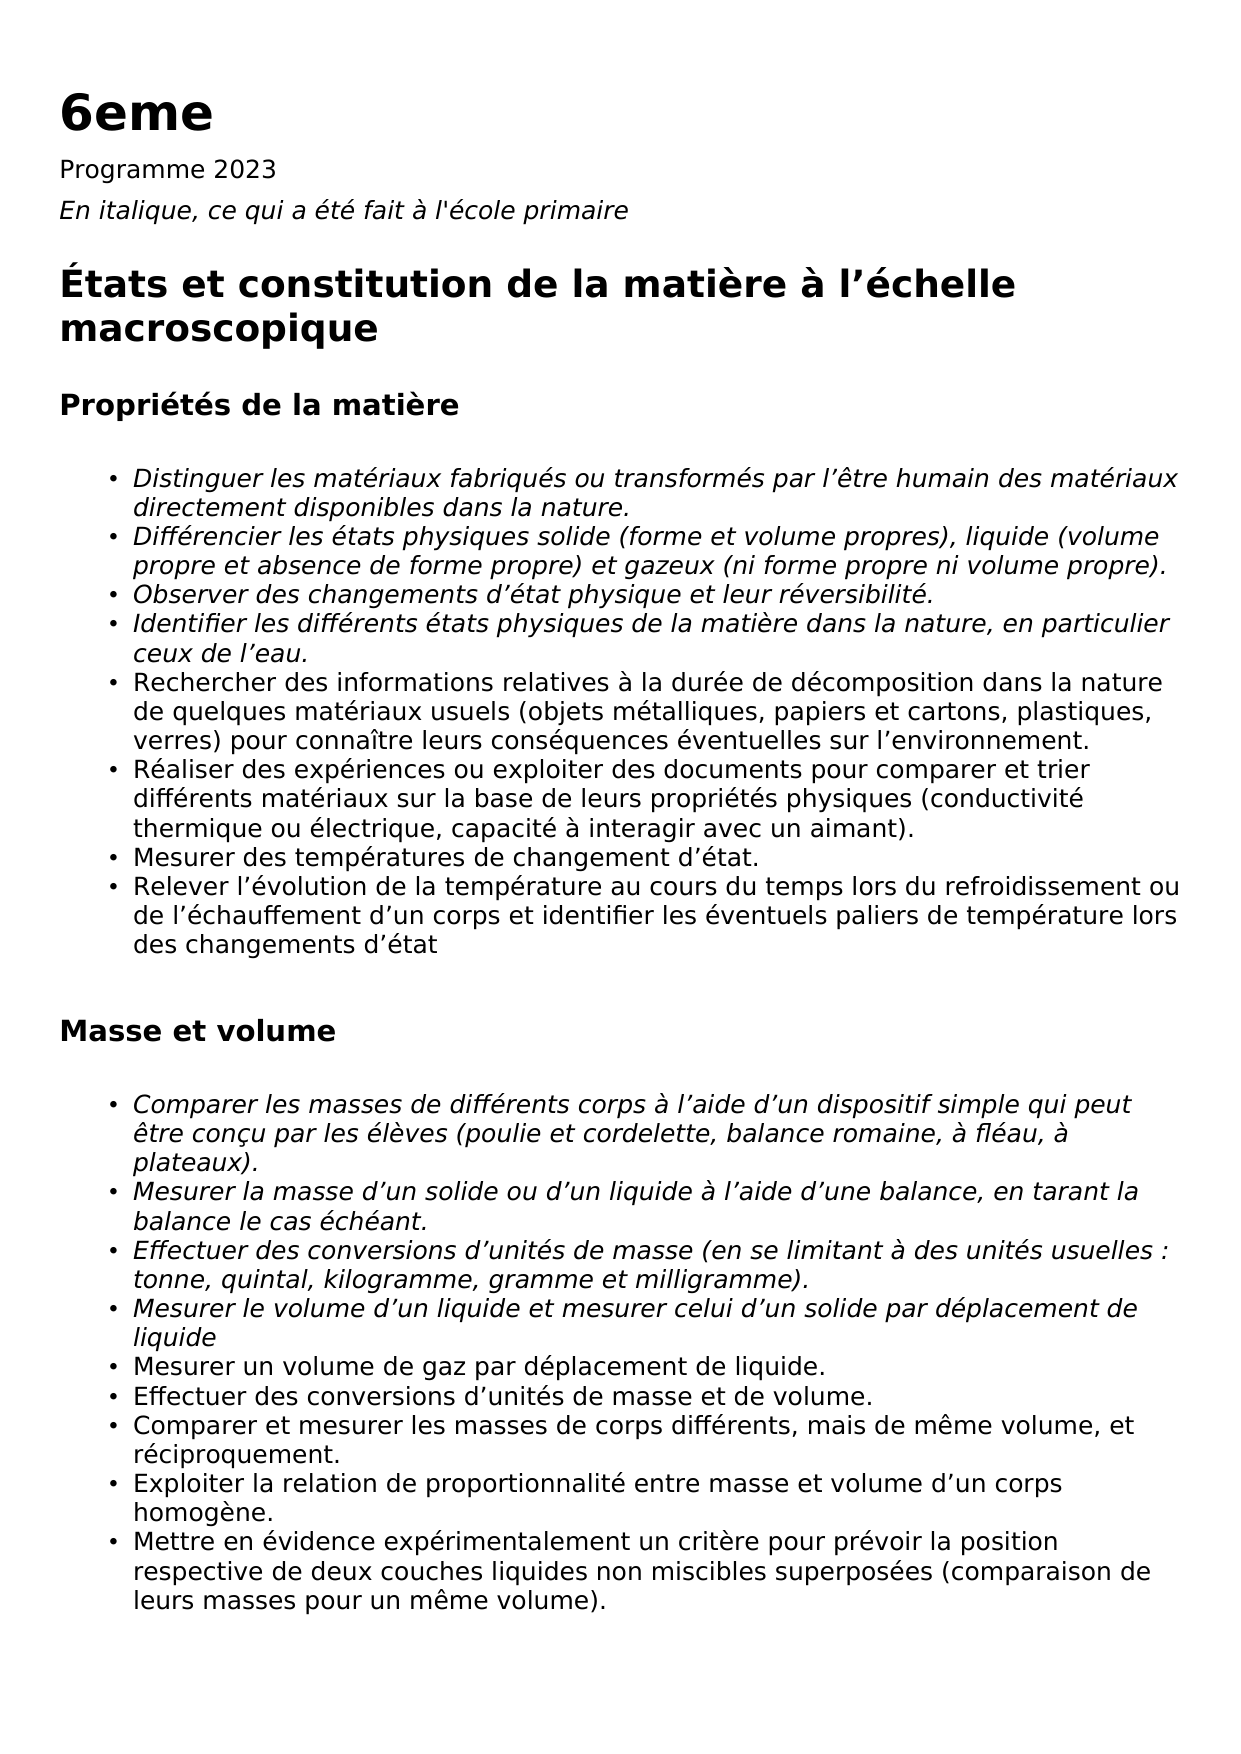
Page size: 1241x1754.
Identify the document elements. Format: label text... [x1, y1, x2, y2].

list Relever l’évolution de la température au cours du temps lors du refroidissement ou de l’échauffement d’un corps et identifier les éventuels paliers de température lors des changements d’état [118, 872, 1181, 960]
subtitle Propriétés de la matière [59, 388, 1181, 422]
list Effectuer des conversions d’unités de masse (en se limitant à des unités usuelles : tonne, quintal, kilogramme, gramme et milligramme). [118, 1236, 1181, 1294]
subtitle Masse et volume [59, 1014, 1181, 1048]
text Programme 2023 [59, 155, 1181, 184]
list Réaliser des expériences ou exploiter des documents pour comparer et trier différents matériaux sur la base de leurs propriétés physiques (conductivité thermique ou électrique, capacité à interagir avec un aimant). [118, 756, 1181, 843]
subtitle États et constitution de la matière à l’échelle macroscopique [59, 263, 1181, 350]
list Mesurer la masse d’un solide ou d’un liquide à l’aide d’une balance, en tarant la balance le cas échéant. [118, 1178, 1181, 1236]
list Mettre en évidence expérimentalement un critère pour prévoir la position respective de deux couches liquides non miscibles superposées (comparaison de leurs masses pour un même volume). [118, 1528, 1181, 1615]
subtitle 6eme [59, 84, 1181, 142]
list Mesurer des températures de changement d’état. [118, 843, 1181, 872]
text En italique, ce qui a été fait à l'école primaire [59, 196, 1181, 226]
list Exploiter la relation de proportionnalité entre masse et volume d’un corps homogène. [118, 1469, 1181, 1528]
list Mesurer un volume de gaz par déplacement de liquide. [118, 1353, 1181, 1382]
list Comparer et mesurer les masses de corps différents, mais de même volume, et réciproquement. [118, 1411, 1181, 1469]
list Mesurer le volume d’un liquide et mesurer celui d’un solide par déplacement de liquide [118, 1294, 1181, 1353]
list Rechercher des informations relatives à la durée de décomposition dans la nature de quelques matériaux usuels (objets métalliques, papiers et cartons, plastiques, verres) pour connaître leurs conséquences éventuelles sur l’environnement. [118, 668, 1181, 756]
list Comparer les masses de différents corps à l’aide d’un dispositif simple qui peut être conçu par les élèves (poulie et cordelette, balance romaine, à fléau, à plateaux). [118, 1090, 1181, 1178]
list Effectuer des conversions d’unités de masse et de volume. [118, 1382, 1181, 1411]
list Distinguer les matériaux fabriqués ou transformés par l’être humain des matériaux directement disponibles dans la nature. [118, 464, 1181, 522]
list Identifier les différents états physiques de la matière dans la nature, en particulier ceux de l’eau. [118, 610, 1181, 668]
list Différencier les états physiques solide (forme et volume propres), liquide (volume propre et absence de forme propre) et gazeux (ni forme propre ni volume propre). [118, 522, 1181, 581]
list Observer des changements d’état physique et leur réversibilité. [118, 581, 1181, 610]
